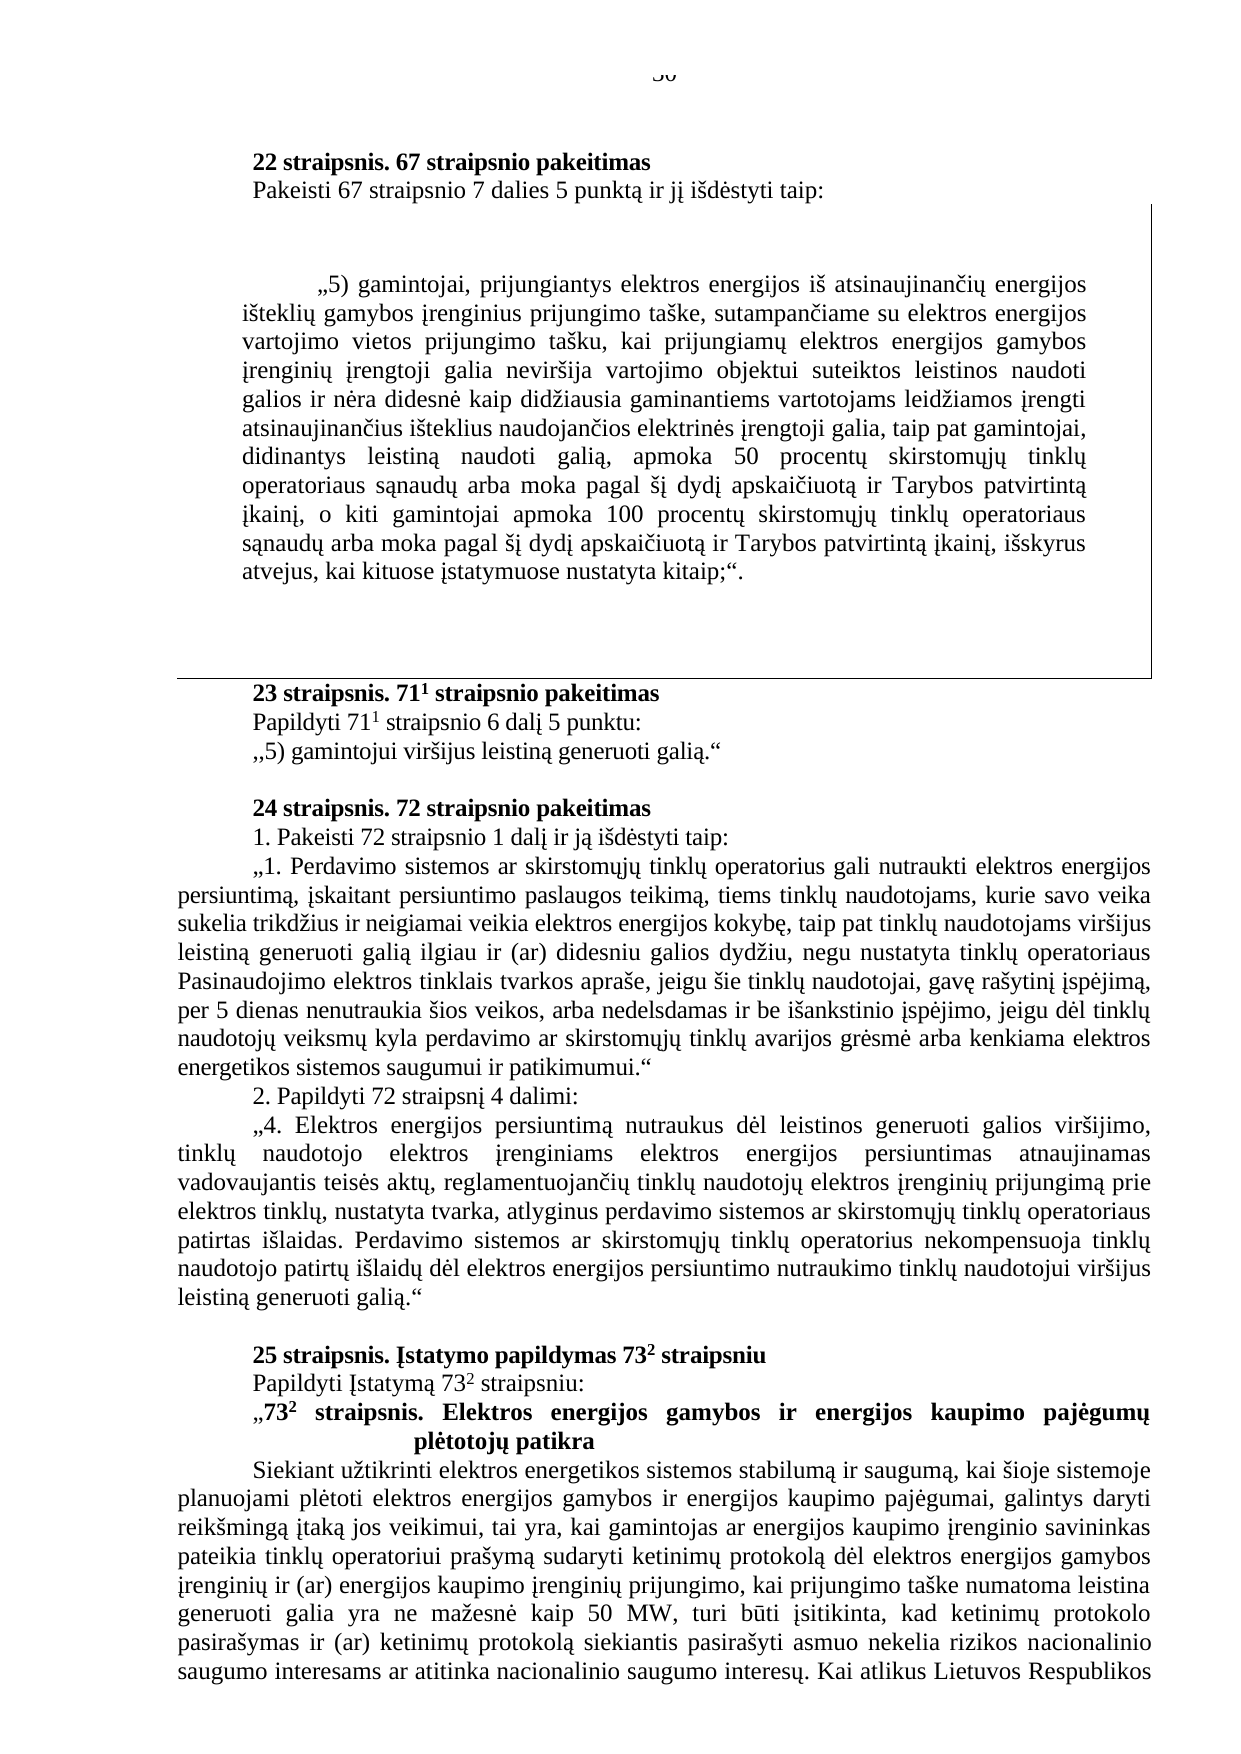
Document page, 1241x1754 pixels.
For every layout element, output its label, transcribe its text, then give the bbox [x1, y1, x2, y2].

text ,,5) gamintojui viršijus leistiną generuoti galią.“ [177, 736, 1152, 765]
text Papildyti 711 straipsnio 6 dalį 5 punktu: [177, 707, 1152, 736]
text 25 straipsnis. Įstatymo papildymas 732 straipsniu [177, 1340, 1152, 1368]
text 22 straipsnis. 67 straipsnio pakeitimas [177, 147, 1152, 176]
text „732 straipsnis. Elektros energijos gamybos ir energijos kaupimo pajėgumų plėtotojų patikra [252, 1397, 1152, 1455]
text Papildyti Įstatymą 732 straipsniu: [177, 1368, 1152, 1397]
text Siekiant užtikrinti elektros energetikos sistemos stabilumą ir saugumą, kai šioje sistemoje planuojami plėtoti elektros energijos gamybos ir energijos kaupimo pajėgumai, galintys daryti reikšmingą įtaką jos veikimui, tai yra, kai gamintojas ar energijos kaupimo įrenginio savininkas pateikia tinklų operatoriui prašymą sudaryti ketinimų protokolą dėl elektros energijos gamybos įrenginių ir (ar) energijos kaupimo įrenginių prijungimo, kai prijungimo taške numatoma leistina generuoti galia yra ne mažesnė kaip 50 MW, turi būti įsitikinta, kad ketinimų protokolo pasirašymas ir (ar) ketinimų protokolą siekiantis pasirašyti asmuo nekelia rizikos nacionalinio saugumo interesams ar atitinka nacionalinio saugumo interesų. Kai atlikus Lietuvos Respublikos [177, 1455, 1152, 1685]
text 1. Pakeisti 72 straipsnio 1 dalį ir ją išdėstyti taip: [177, 822, 1152, 851]
text 23 straipsnis. 711 straipsnio pakeitimas [177, 678, 1152, 707]
text 2. Papildyti 72 straipsnį 4 dalimi: [177, 1081, 1152, 1110]
text „5) gamintojai, prijungiantys elektros energijos iš atsinaujinančių energijos išteklių gamybos įrenginius prijungimo taške, sutampančiame su elektros energijos vartojimo vietos prijungimo tašku, kai prijungiamų elektros energijos gamybos įrenginių įrengtoji galia neviršija vartojimo objektui suteiktos leistinos naudoti galios ir nėra didesnė kaip didžiausia gaminantiems vartotojams leidžiamos įrengti atsinaujinančius išteklius naudojančios elektrinės įrengtoji galia, taip pat gamintojai, didinantys leistiną naudoti galią, apmoka 50 procentų skirstomųjų tinklų operatoriaus sąnaudų arba moka pagal šį dydį apskaičiuotą ir Tarybos patvirtintą įkainį, o kiti gamintojai apmoka 100 procentų skirstomųjų tinklų operatoriaus sąnaudų arba moka pagal šį dydį apskaičiuotą ir Tarybos patvirtintą įkainį, išskyrus atvejus, kai kituose įstatymuose nustatyta kitaip;“. [177, 204, 1151, 585]
text Pakeisti 67 straipsnio 7 dalies 5 punktą ir jį išdėstyti taip: [177, 176, 1152, 204]
text 24 straipsnis. 72 straipsnio pakeitimas [177, 793, 1152, 822]
text „1. Perdavimo sistemos ar skirstomųjų tinklų operatorius gali nutraukti elektros energijos persiuntimą, įskaitant persiuntimo paslaugos teikimą, tiems tinklų naudotojams, kurie savo veika sukelia trikdžius ir neigiamai veikia elektros energijos kokybę, taip pat tinklų naudotojams viršijus leistiną generuoti galią ilgiau ir (ar) didesniu galios dydžiu, negu nustatyta tinklų operatoriaus Pasinaudojimo elektros tinklais tvarkos apraše, jeigu šie tinklų naudotojai, gavę rašytinį įspėjimą, per 5 dienas nenutraukia šios veikos, arba nedelsdamas ir be išankstinio įspėjimo, jeigu dėl tinklų naudotojų veiksmų kyla perdavimo ar skirstomųjų tinklų avarijos grėsmė arba kenkiama elektros energetikos sistemos saugumui ir patikimumui.“ [177, 851, 1152, 1081]
text „4. Elektros energijos persiuntimą nutraukus dėl leistinos generuoti galios viršijimo, tinklų naudotojo elektros įrenginiams elektros energijos persiuntimas atnaujinamas vadovaujantis teisės aktų, reglamentuojančių tinklų naudotojų elektros įrenginių prijungimą prie elektros tinklų, nustatyta tvarka, atlyginus perdavimo sistemos ar skirstomųjų tinklų operatoriaus patirtas išlaidas. Perdavimo sistemos ar skirstomųjų tinklų operatorius nekompensuoja tinklų naudotojo patirtų išlaidų dėl elektros energijos persiuntimo nutraukimo tinklų naudotojui viršijus leistiną generuoti galią.“ [177, 1110, 1152, 1311]
